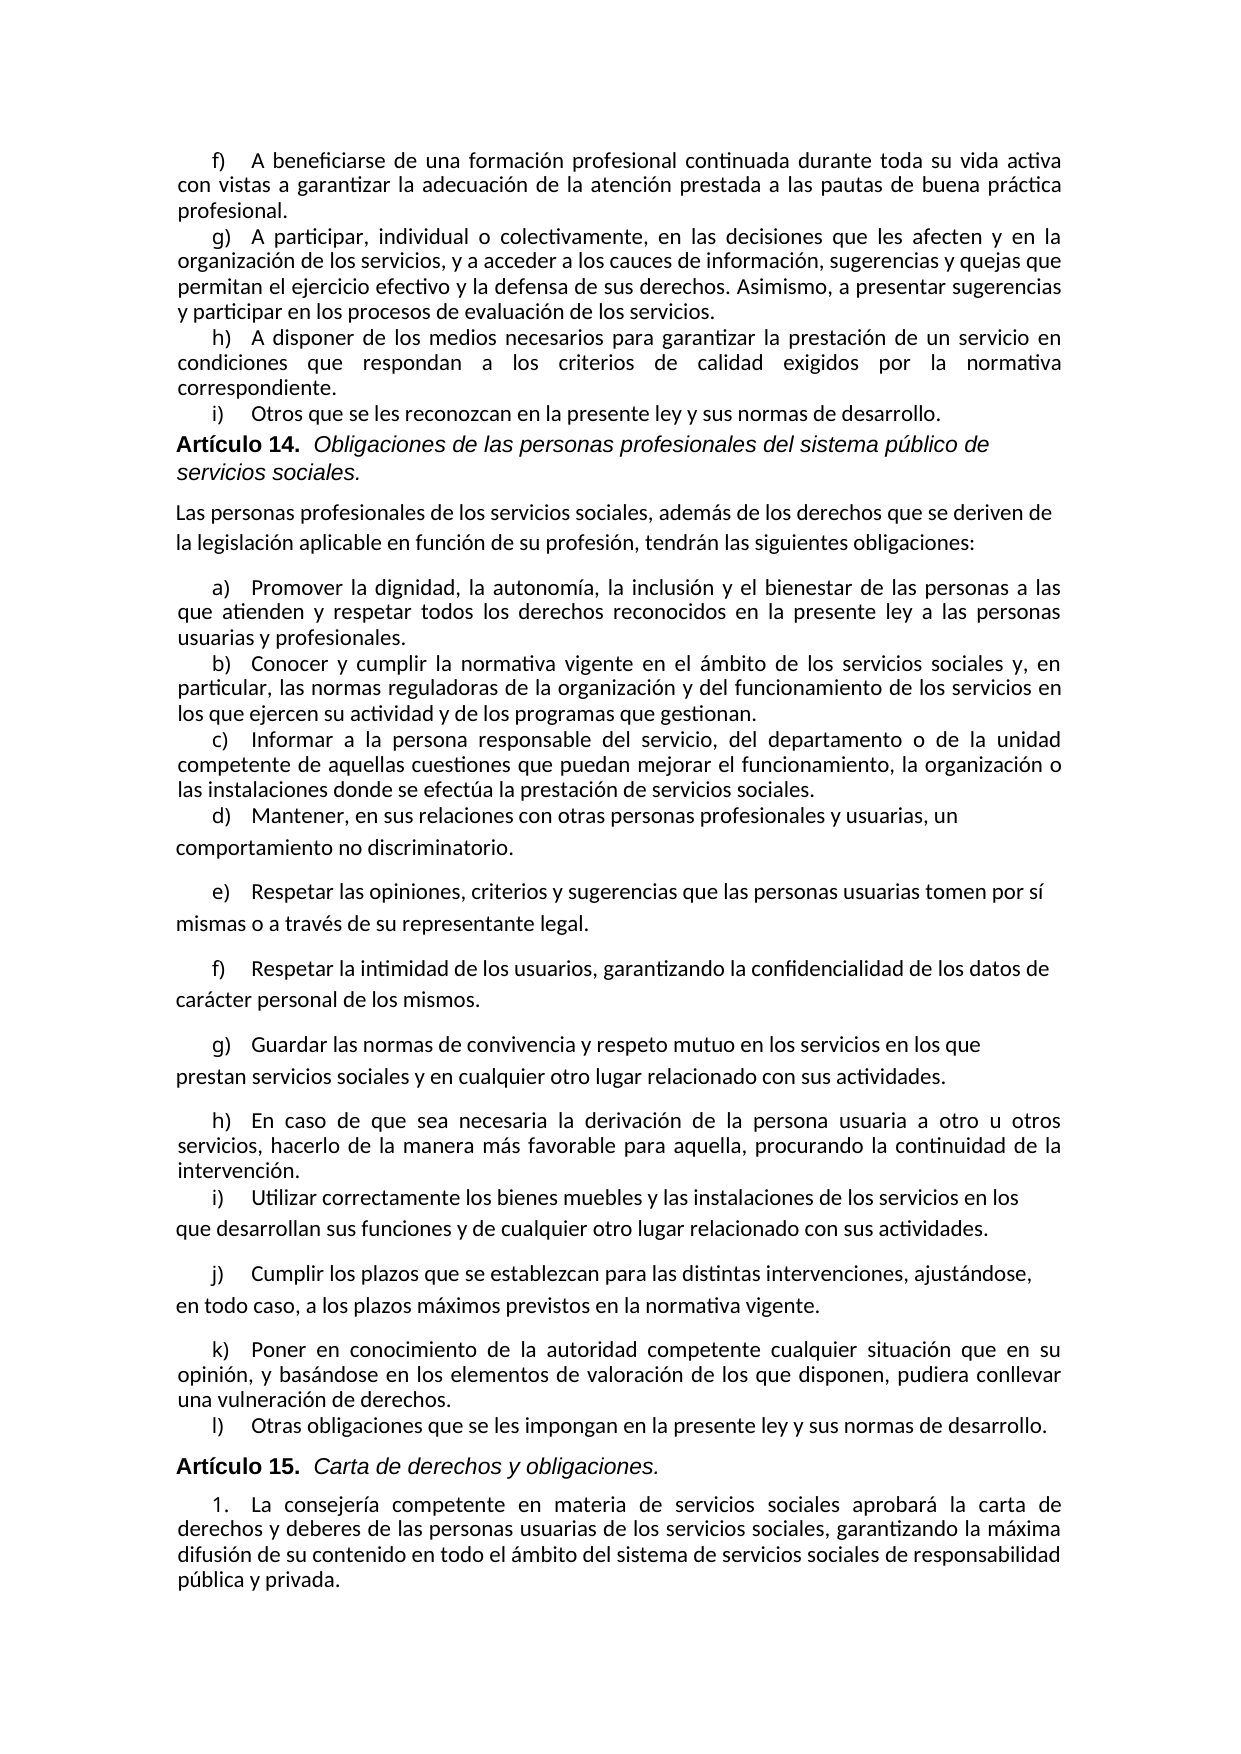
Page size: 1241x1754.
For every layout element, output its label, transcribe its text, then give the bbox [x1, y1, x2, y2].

list Promover la dignidad, la autonomía, la inclusión y el bienestar de las personas a las que atienden y respetar todos los derechos reconocidos en la presente ley a las personas usuarias y profesionales. [177, 574, 1063, 651]
text Las personas profesionales de los servicios sociales, además de los derechos que se deriven de la legislación aplicable en función de su profesión, tendrán las siguientes obligaciones: [176, 498, 1063, 556]
list Poner en conocimiento de la autoridad competente cualquier situación que en su opinión, y basándose en los elementos de valoración de los que disponen, pudiera conllevar una vulneración de derechos. [177, 1337, 1063, 1413]
text comportamiento no discriminatorio. [176, 833, 1063, 861]
list A beneficiarse de una formación profesional continuada durante toda su vida activa con vistas a garantizar la adecuación de la atención prestada a las pautas de buena práctica profesional. [177, 148, 1063, 224]
text Artículo 15. Carta de derechos y obligaciones. [176, 1453, 1063, 1479]
list En caso de que sea necesaria la derivación de la persona usuaria a otro u otros servicios, hacerlo de la manera más favorable para aquella, procurando la continuidad de la intervención. [177, 1108, 1063, 1184]
list La consejería competente en materia de servicios sociales aprobará la carta de derechos y deberes de las personas usuarias de los servicios sociales, garantizando la máxima difusión de su contenido en todo el ámbito del sistema de servicios sociales de responsabilidad pública y privada. [177, 1492, 1063, 1593]
list Guardar las normas de convivencia y respeto mutuo en los servicios en los que [177, 1032, 1063, 1058]
list Otros que se les reconozcan en la presente ley y sus normas de desarrollo. [177, 401, 1063, 427]
list Respetar la intimidad de los usuarios, garantizando la confidencialidad de los datos de [177, 956, 1063, 981]
list A participar, individual o colectivamente, en las decisiones que les afecten y en la organización de los servicios, y a acceder a los cauces de información, sugerencias y quejas que permitan el ejercicio efectivo y la defensa de sus derechos. Asimismo, a presentar sugerencias y participar en los procesos de evaluación de los servicios. [177, 224, 1063, 325]
list Conocer y cumplir la normativa vigente en el ámbito de los servicios sociales y, en particular, las normas reguladoras de la organización y del funcionamiento de los servicios en los que ejercen su actividad y de los programas que gestionan. [177, 651, 1063, 727]
list Utilizar correctamente los bienes muebles y las instalaciones de los servicios en los [177, 1184, 1063, 1210]
list Mantener, en sus relaciones con otras personas profesionales y usuarias, un [177, 803, 1063, 828]
list Informar a la persona responsable del servicio, del departamento o de la unidad competente de aquellas cuestiones que puedan mejorar el funcionamiento, la organización o las instalaciones donde se efectúa la prestación de servicios sociales. [177, 727, 1063, 803]
list Otras obligaciones que se les impongan en la presente ley y sus normas de desarrollo. [177, 1413, 1063, 1439]
list Respetar las opiniones, criterios y sugerencias que las personas usuarias tomen por sí [177, 879, 1063, 905]
text en todo caso, a los plazos máximos previstos en la normativa vigente. [176, 1291, 1063, 1319]
text carácter personal de los mismos. [176, 986, 1063, 1013]
text Artículo 14. Obligaciones de las personas profesionales del sistema público de servicios sociales. [176, 431, 1063, 485]
text que desarrollan sus funciones y de cualquier otro lugar relacionado con sus actividades. [176, 1214, 1063, 1242]
text mismas o a través de su representante legal. [176, 909, 1063, 937]
text prestan servicios sociales y en cualquier otro lugar relacionado con sus actividades. [176, 1062, 1063, 1090]
list Cumplir los plazos que se establezcan para las distintas intervenciones, ajustándose, [177, 1261, 1063, 1286]
list A disponer de los medios necesarios para garantizar la prestación de un servicio en condiciones que respondan a los criterios de calidad exigidos por la normativa correspondiente. [177, 325, 1063, 401]
